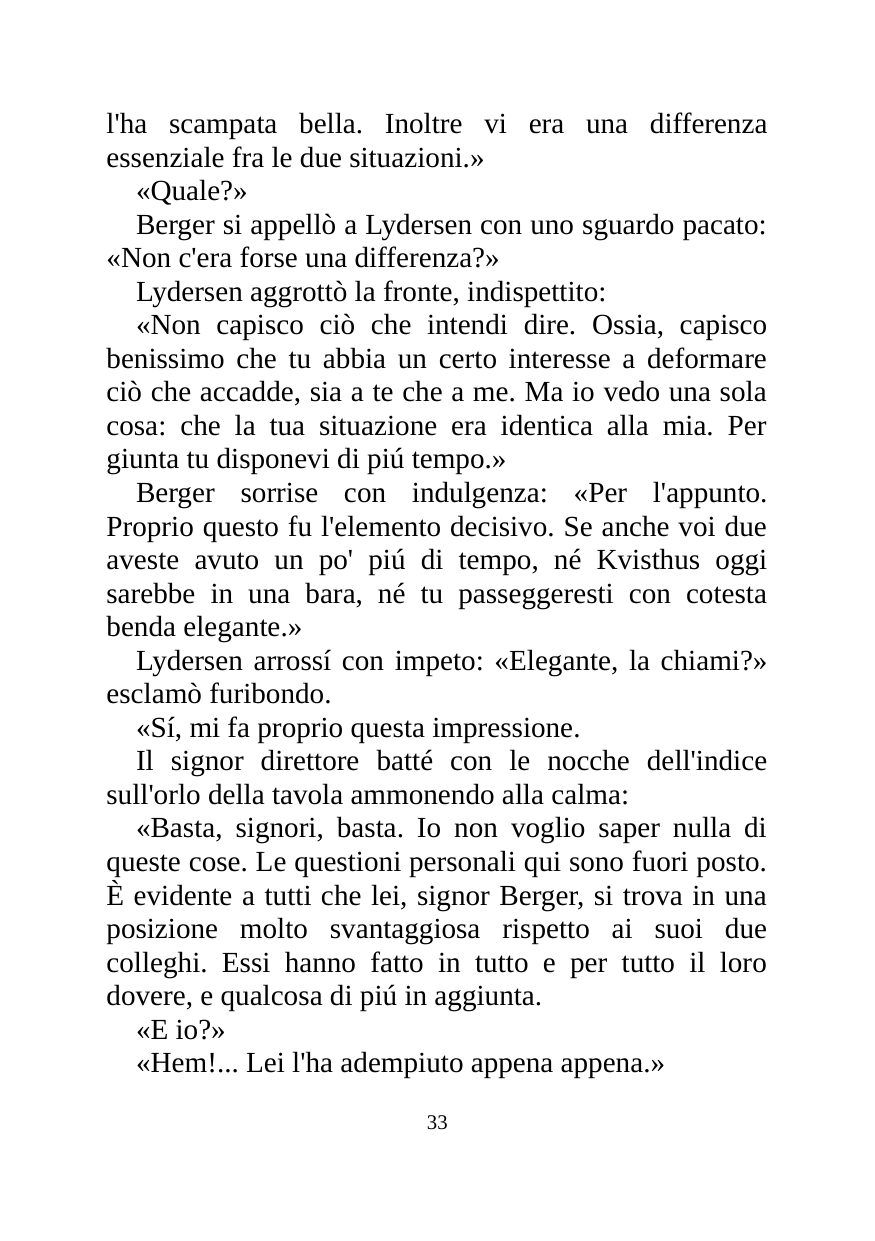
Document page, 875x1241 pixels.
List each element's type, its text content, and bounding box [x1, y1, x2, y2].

text l'ha scampata bella. Inoltre vi era una differenza essenziale fra le due situazioni.» [106, 106, 768, 173]
text Il signor direttore batté con le nocche dell'indice sull'orlo della tavola ammonendo alla calma: [106, 743, 768, 811]
text «Hem!... Lei l'ha adempiuto appena appena.» [106, 1045, 768, 1079]
text Lydersen aggrottò la fronte, indispettito: [106, 274, 768, 307]
text «Sí, mi fa proprio questa impressione. [106, 710, 768, 743]
text «Non capisco ciò che intendi dire. Ossia, capisco benissimo che tu abbia un certo interesse a deformare ciò che accadde, sia a te che a me. Ma io vedo una sola cosa: che la tua situazione era identica alla mia. Per giunta tu disponevi di piú tempo.» [106, 307, 768, 475]
text Berger sorrise con indulgenza: «Per l'appunto. Proprio questo fu l'elemento decisivo. Se anche voi due aveste avuto un po' piú di tempo, né Kvisthus oggi sarebbe in una bara, né tu passeggeresti con cotesta benda elegante.» [106, 475, 768, 643]
text Berger si appellò a Lydersen con uno sguardo pacato: «Non c'era forse una differenza?» [106, 207, 768, 274]
text «Basta, signori, basta. Io non voglio saper nulla di queste cose. Le questioni personali qui sono fuori posto. È evidente a tutti che lei, signor Berger, si trova in una posizione molto svantaggiosa rispetto ai suoi due colleghi. Essi hanno fatto in tutto e per tutto il loro dovere, e qualcosa di piú in aggiunta. [106, 811, 768, 1012]
text «Quale?» [106, 173, 768, 207]
text Lydersen arrossí con impeto: «Elegante, la chiami?» esclamò furibondo. [106, 643, 768, 710]
text «E io?» [106, 1012, 768, 1045]
